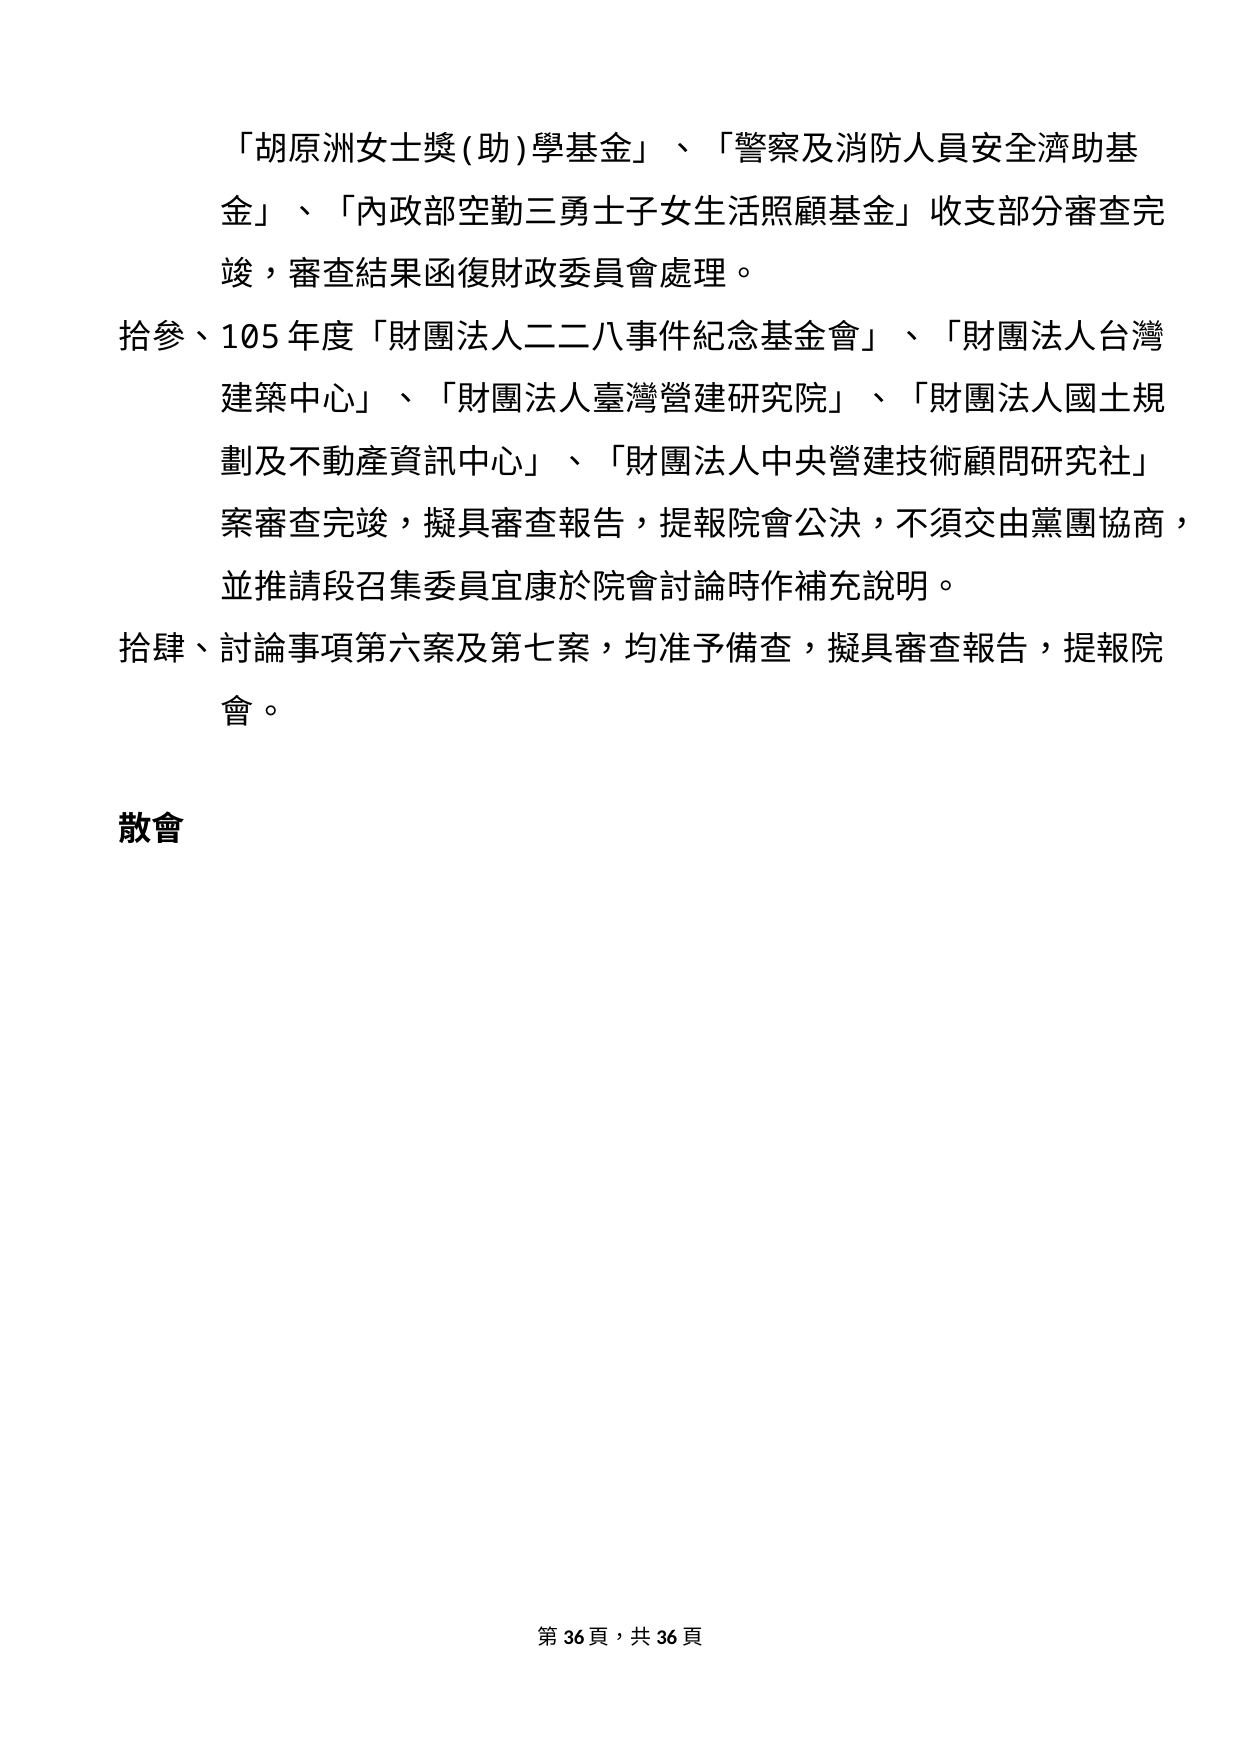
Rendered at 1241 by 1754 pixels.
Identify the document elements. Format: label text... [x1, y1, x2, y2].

text 拾肆、討論事項第六案及第七案，均准予備查，擬具審查報告，提報院會。 [118, 604, 1166, 729]
text 散會 [118, 800, 1181, 850]
text 拾參、105年度「財團法人二二八事件紀念基金會」、「財團法人台灣建築中心」、「財團法人臺灣營建研究院」、「財團法人國土規劃及不動產資訊中心」、「財團法人中央營建技術顧問研究社」案審查完竣，擬具審查報告，提報院會公決，不須交由黨團協商，並推請段召集委員宜康於院會討論時作補充說明。 [118, 292, 1166, 604]
text 「胡原洲女士獎(助)學基金」、「警察及消防人員安全濟助基金」、「內政部空勤三勇士子女生活照顧基金」收支部分審查完竣，審查結果函復財政委員會處理。 [118, 104, 1166, 292]
